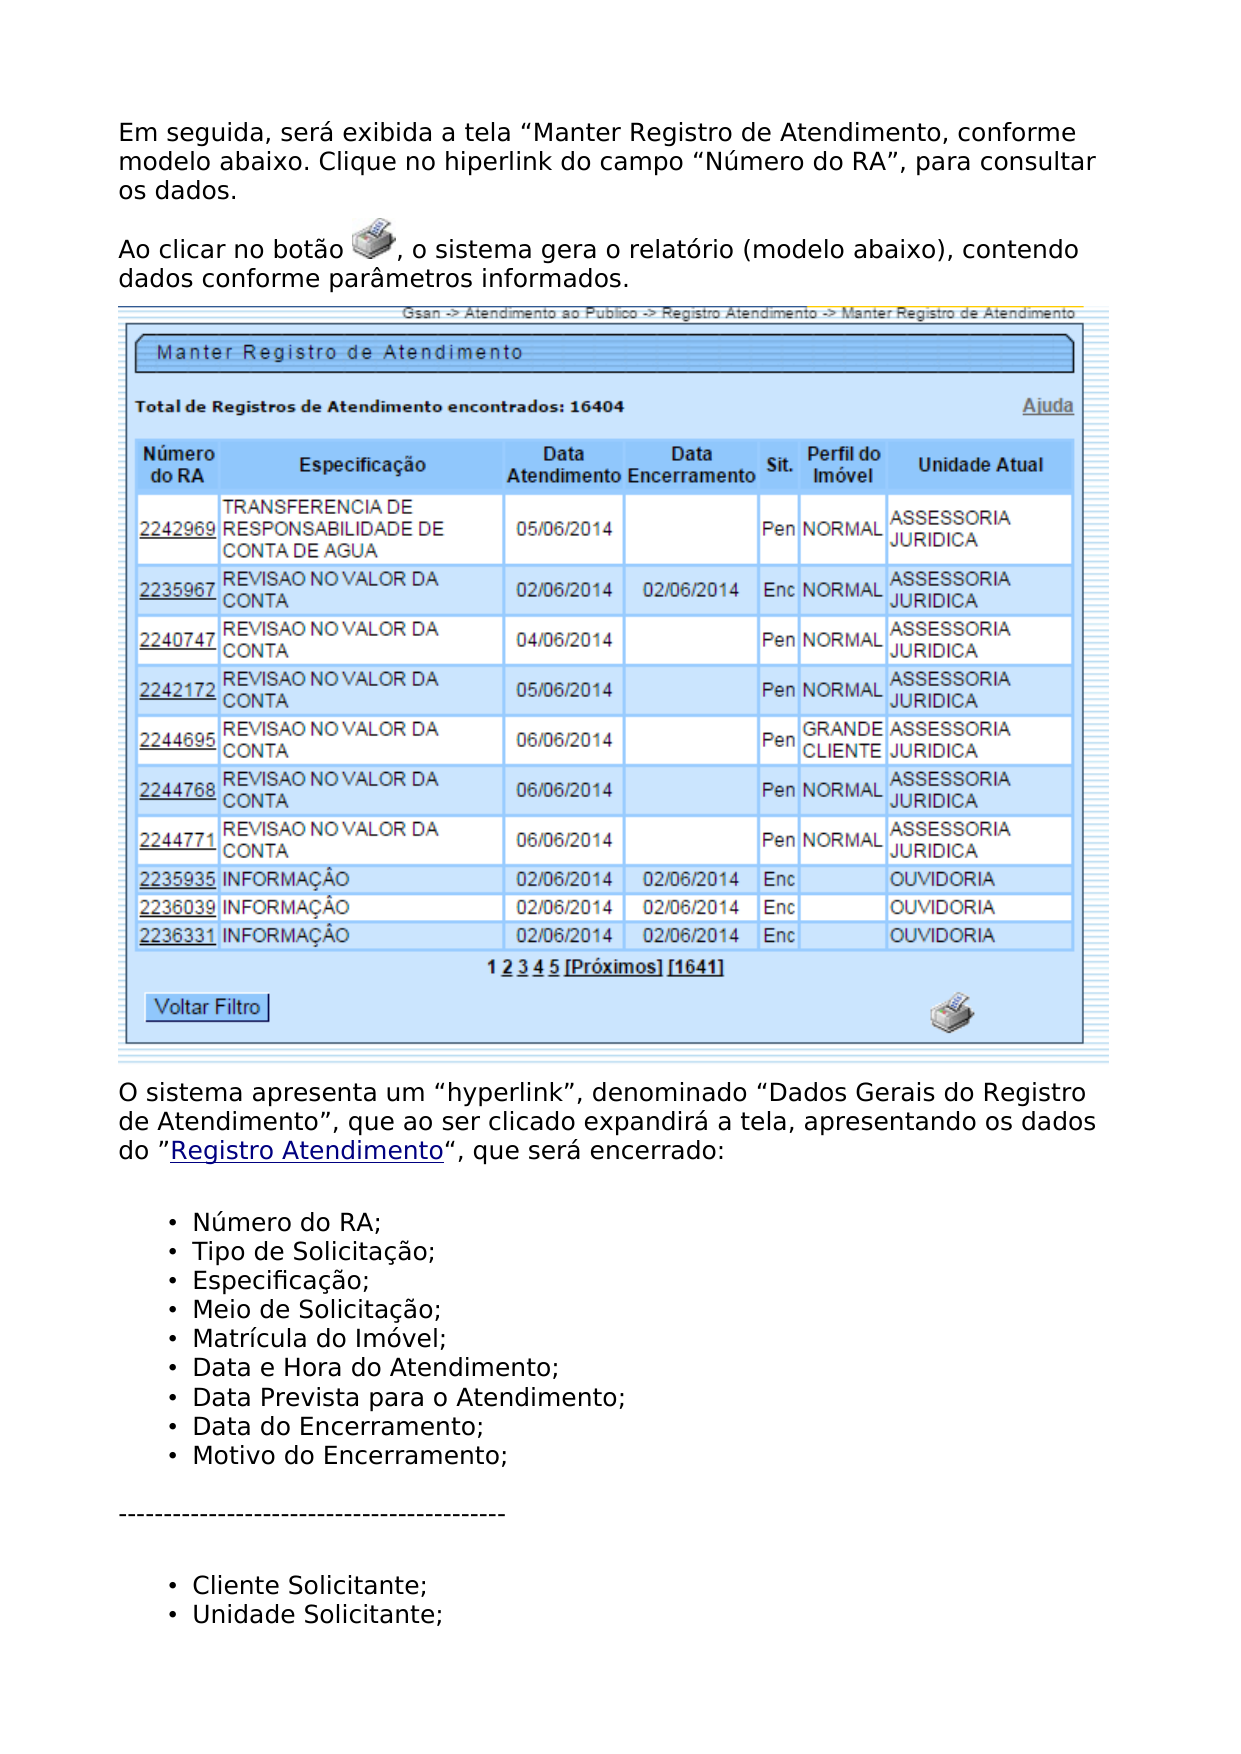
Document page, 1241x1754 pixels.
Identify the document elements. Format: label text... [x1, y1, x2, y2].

list Data e Hora do Atendimento; [177, 1353, 1122, 1383]
text Em seguida, será exibida a tela “Manter Registro de Atendimento, conforme modelo abaixo. Clique no hiperlink do campo “Número do RA”, para consultar os dados. [118, 118, 1122, 206]
list Data Prevista para o Atendimento; [177, 1383, 1122, 1412]
text O sistema apresenta um “hyperlink”, denominado “Dados Gerais do Registro de Atendimento”, que ao ser clicado expandirá a tela, apresentando os dados do ”Registro Atendimento“, que será encerrado: [118, 1078, 1122, 1166]
list Número do RA; [177, 1208, 1122, 1237]
list Especificação; [177, 1266, 1122, 1295]
list Meio de Solicitação; [177, 1295, 1122, 1324]
picture [352, 218, 396, 259]
picture [118, 306, 1109, 1066]
list Tipo de Solicitação; [177, 1237, 1122, 1266]
list Unidade Solicitante; [177, 1600, 1122, 1629]
list Matrícula do Imóvel; [177, 1324, 1122, 1353]
list Data do Encerramento; [177, 1412, 1122, 1441]
list Motivo do Encerramento; [177, 1441, 1122, 1470]
list Cliente Solicitante; [177, 1571, 1122, 1600]
text ------------------------------------------- [118, 1500, 1122, 1529]
text Ao clicar no botão , o sistema gera o relatório (modelo abaixo), contendo dados conforme parâmetros informados. [118, 218, 1122, 294]
